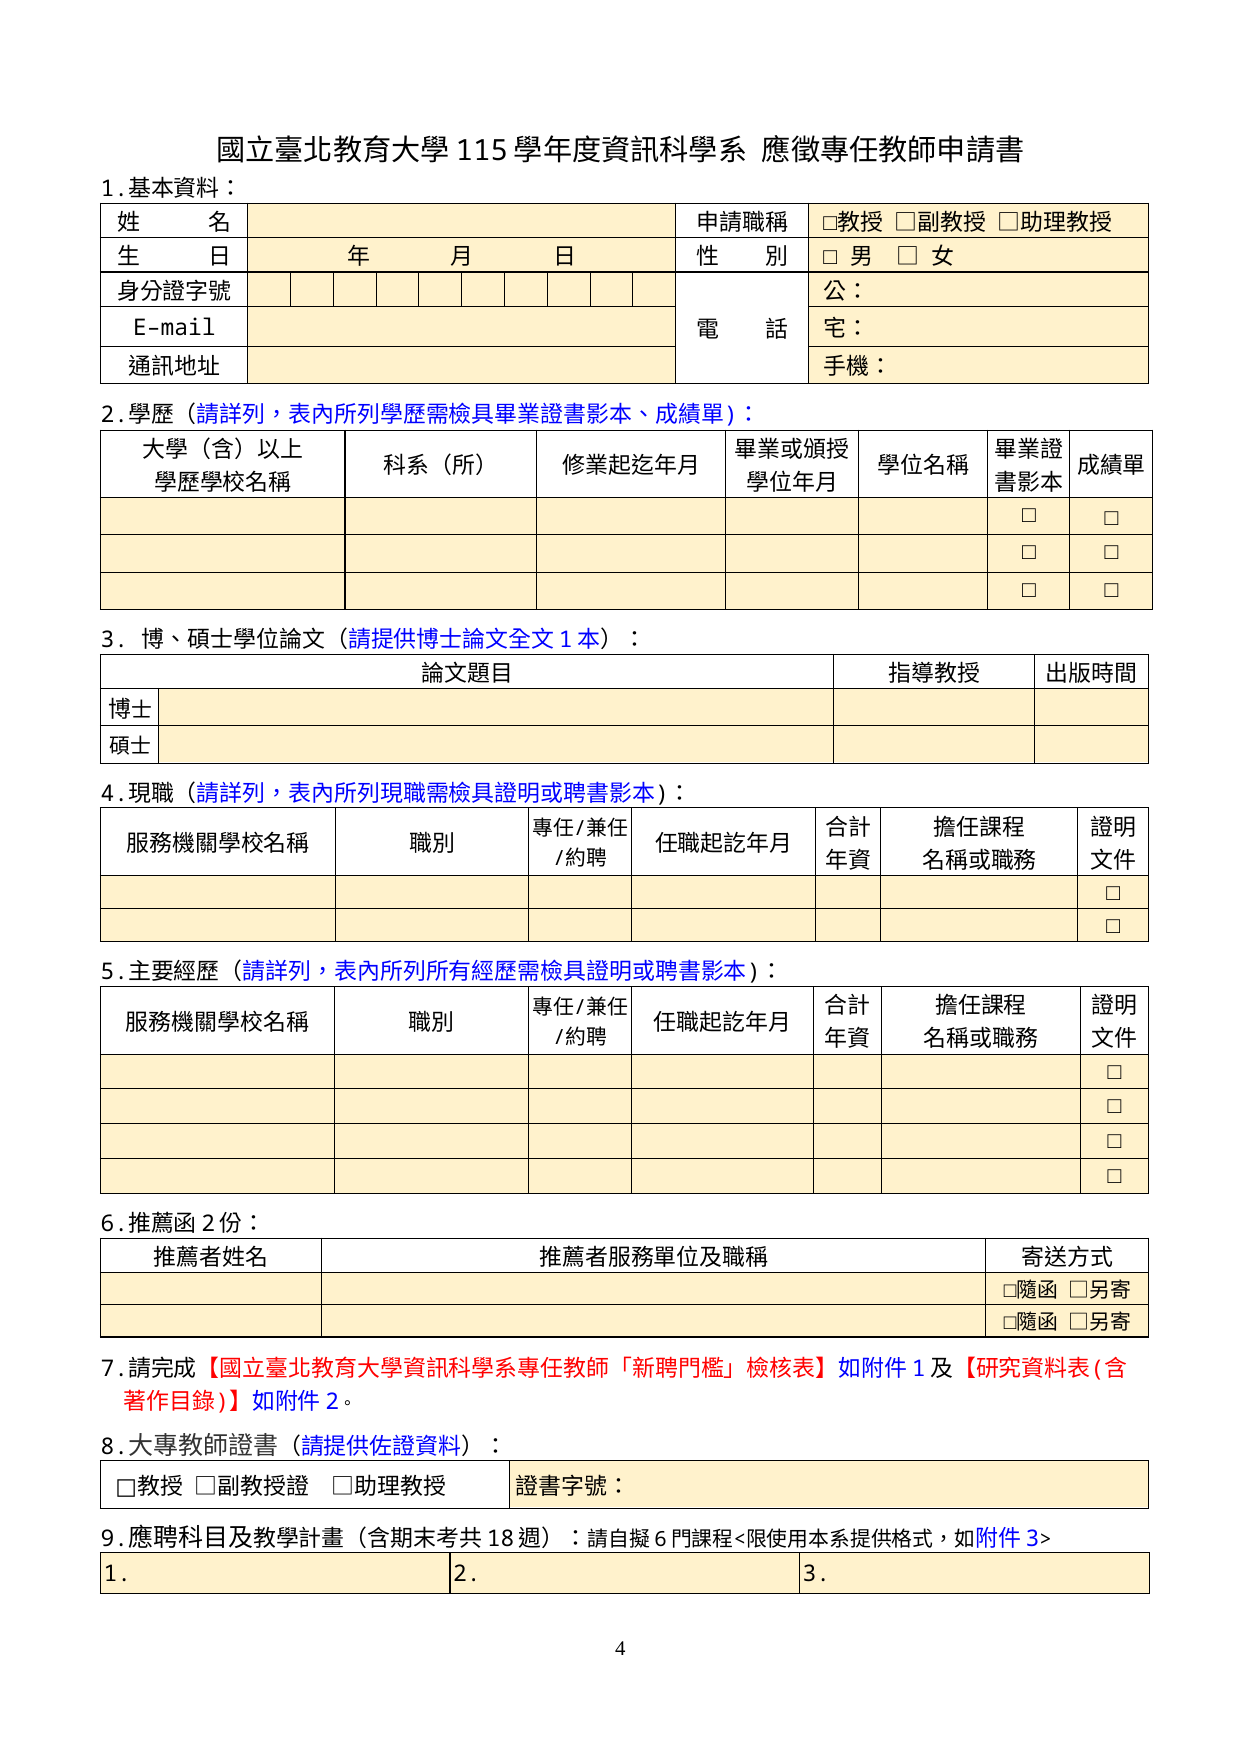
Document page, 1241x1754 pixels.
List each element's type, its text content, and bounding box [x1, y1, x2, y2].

table_header [248, 204, 675, 237]
table_cell [101, 1273, 321, 1304]
table_header 任職起訖年月 [632, 987, 813, 1053]
table_cell [101, 1089, 334, 1123]
table_cell [537, 535, 725, 572]
table_cell [335, 1159, 528, 1193]
table_header 3. [800, 1553, 1149, 1593]
table_cell [346, 573, 536, 609]
table_header 服務機關學校名稱 [101, 987, 334, 1053]
table_cell □ 附共 [1081, 1124, 1148, 1158]
table_cell [291, 273, 333, 306]
table_cell [814, 1055, 881, 1088]
table_cell □ [988, 573, 1069, 609]
table_cell 性 別 [676, 238, 808, 271]
table_cell [1035, 689, 1148, 725]
text 7.請完成【國立臺北教育大學資訊科學系專任教師「新聘門檻」檢核表】如附件1及【研究資料表(含著作目錄)】如附件2。 [100, 1350, 1140, 1417]
text 3. 博、碩士學位論文（請提供博士論文全文1本）： [100, 622, 1140, 654]
table_cell 生 日 [101, 238, 247, 271]
table_cell [529, 1124, 631, 1158]
table_header 大學（含）以上 學歷學校名稱 [101, 431, 344, 497]
table_cell [537, 498, 725, 534]
table_header 推薦者姓名 [101, 1239, 321, 1272]
table_cell [816, 909, 880, 941]
table_cell 宅： [809, 307, 1148, 346]
table_cell [101, 1305, 321, 1336]
table_cell [882, 1055, 1080, 1088]
table_cell [529, 909, 631, 941]
table_header 證明文件 [1078, 808, 1148, 875]
table_cell [101, 573, 344, 609]
table_cell [632, 876, 815, 908]
table_cell [101, 876, 335, 908]
table_cell [726, 498, 858, 534]
table_cell [548, 273, 590, 306]
table_cell [101, 535, 344, 572]
table_header 出版時間 [1035, 655, 1148, 688]
table_cell [529, 1055, 631, 1088]
text 6.推薦函2份： [100, 1206, 1140, 1237]
table_cell [537, 573, 725, 609]
table_header 1. [101, 1553, 449, 1593]
text 8.大專教師證書（請提供佐證資料）： [100, 1429, 1140, 1460]
table_cell [859, 573, 987, 609]
table_cell [814, 1089, 881, 1123]
table_cell 電 話 [676, 273, 808, 383]
table_header 職別 [335, 987, 528, 1053]
table_cell □ [1070, 498, 1152, 534]
table_cell [591, 273, 632, 306]
table_cell [101, 1055, 334, 1088]
table_cell □ 附共 [1081, 1055, 1148, 1088]
table_cell [101, 1124, 334, 1158]
table_cell 身分證字號 [101, 273, 247, 306]
table_cell [632, 1124, 813, 1158]
table_cell [632, 909, 815, 941]
table_cell [248, 273, 290, 306]
table_header 專任/兼任/約聘 [529, 987, 631, 1053]
table_cell 年 月 日 [248, 238, 675, 271]
table_cell [882, 1089, 1080, 1123]
table_header 畢業或頒授學位年月 [726, 431, 858, 497]
text 9.應聘科目及教學計畫（含期末考共18週）：請自擬6門課程<限使用本系提供格式，如附件3> [100, 1521, 1140, 1552]
table_cell [633, 273, 675, 306]
table_header 證明文件 [1081, 987, 1148, 1053]
table_cell [336, 909, 528, 941]
table_header 擔任課程 名稱或職務 [881, 808, 1077, 875]
table_header 服務機關學校名稱 [101, 808, 335, 875]
table_cell □隨函 □另寄 [986, 1305, 1148, 1336]
table_cell [834, 726, 1034, 762]
table_cell [632, 1159, 813, 1193]
table_cell E–mail [101, 307, 247, 346]
table_header 證書字號： [510, 1461, 1148, 1507]
table_header □教授 □副教授證 □助理教授 [101, 1461, 509, 1507]
table_cell □隨函 □另寄 [986, 1273, 1148, 1304]
text 2.學歷（請詳列，表內所列學歷需檢具畢業證書影本、成績單)： [100, 396, 1140, 429]
table_cell [377, 273, 418, 306]
table_cell □ [1070, 535, 1152, 572]
table_header 專任/兼任/約聘 [529, 808, 631, 875]
table_cell [159, 689, 833, 725]
table_cell [834, 689, 1034, 725]
table_cell 手機： [809, 347, 1148, 383]
table_header 論文題目 [101, 655, 833, 688]
table_cell [322, 1273, 985, 1304]
table_cell [101, 498, 344, 534]
table_cell [335, 1055, 528, 1088]
table_cell [419, 273, 461, 306]
text 國立臺北教育大學115學年度資訊科學系 應徵專任教師申請書 [100, 127, 1140, 169]
table_cell [726, 535, 858, 572]
table_cell [881, 876, 1077, 908]
table_cell [335, 1124, 528, 1158]
table_cell [882, 1159, 1080, 1193]
table_cell 碩士 [101, 726, 158, 762]
table_header 成績單 [1070, 431, 1152, 497]
table_cell [248, 307, 675, 346]
table_cell [529, 1159, 631, 1193]
table_cell 博士 [101, 689, 158, 725]
table_cell [814, 1124, 881, 1158]
table_header 指導教授 [834, 655, 1034, 688]
table_header 畢業證書影本 [988, 431, 1069, 497]
table_cell [334, 273, 376, 306]
table_cell [726, 573, 858, 609]
table_cell [248, 347, 675, 383]
table_cell [859, 498, 987, 534]
table_cell [322, 1305, 985, 1336]
table_cell [859, 535, 987, 572]
table_cell 通訊地址 [101, 347, 247, 383]
table_cell [1035, 726, 1148, 762]
table_header 擔任課程 名稱或職務 [882, 987, 1080, 1053]
table_cell [814, 1159, 881, 1193]
table_header 寄送方式 [986, 1239, 1148, 1272]
text 5.主要經歷（請詳列，表內所列所有經歷需檢具證明或聘書影本)： [100, 955, 1140, 986]
table_cell [882, 1124, 1080, 1158]
table_cell [101, 1159, 334, 1193]
table_cell [346, 535, 536, 572]
table_header 推薦者服務單位及職稱 [322, 1239, 985, 1272]
table_cell [346, 498, 536, 534]
table_cell □ [1081, 1159, 1148, 1193]
table_header 申請職稱 [676, 204, 808, 237]
table_cell □ [1081, 1089, 1148, 1123]
table_header □教授 □副教授 □助理教授 [809, 204, 1148, 237]
table_cell [632, 1055, 813, 1088]
table_header 職別 [336, 808, 528, 875]
table_cell [881, 909, 1077, 941]
table_cell □ [1078, 909, 1148, 941]
text 1.基本資料： [100, 169, 1140, 203]
table_cell □ 附共 [988, 498, 1069, 534]
table_cell 公： [809, 273, 1148, 306]
table_header 姓 名 [101, 204, 247, 237]
table_cell □ [1070, 573, 1152, 609]
table_header 學位名稱 [859, 431, 987, 497]
table_header 任職起訖年月 [632, 808, 815, 875]
table_cell □ 附共 [1078, 876, 1148, 908]
table_cell [462, 273, 504, 306]
table_cell [101, 909, 335, 941]
table_cell [632, 1089, 813, 1123]
table_cell [816, 876, 880, 908]
text 4.現職（請詳列，表內所列現職需檢具證明或聘書影本)： [100, 776, 1140, 807]
table_cell [335, 1089, 528, 1123]
table_cell [159, 726, 833, 762]
table_cell [529, 1089, 631, 1123]
table_cell [505, 273, 547, 306]
table_cell [336, 876, 528, 908]
table_cell □ 男 □ 女 [809, 238, 1148, 271]
table_header 合計 年資 [816, 808, 880, 875]
table_header 2. [451, 1553, 799, 1593]
table_header 科系（所） [346, 431, 536, 497]
table_header 修業起迄年月 [537, 431, 725, 497]
table_cell [529, 876, 631, 908]
table_header 合計 年資 [814, 987, 881, 1053]
table_cell □ [988, 535, 1069, 572]
